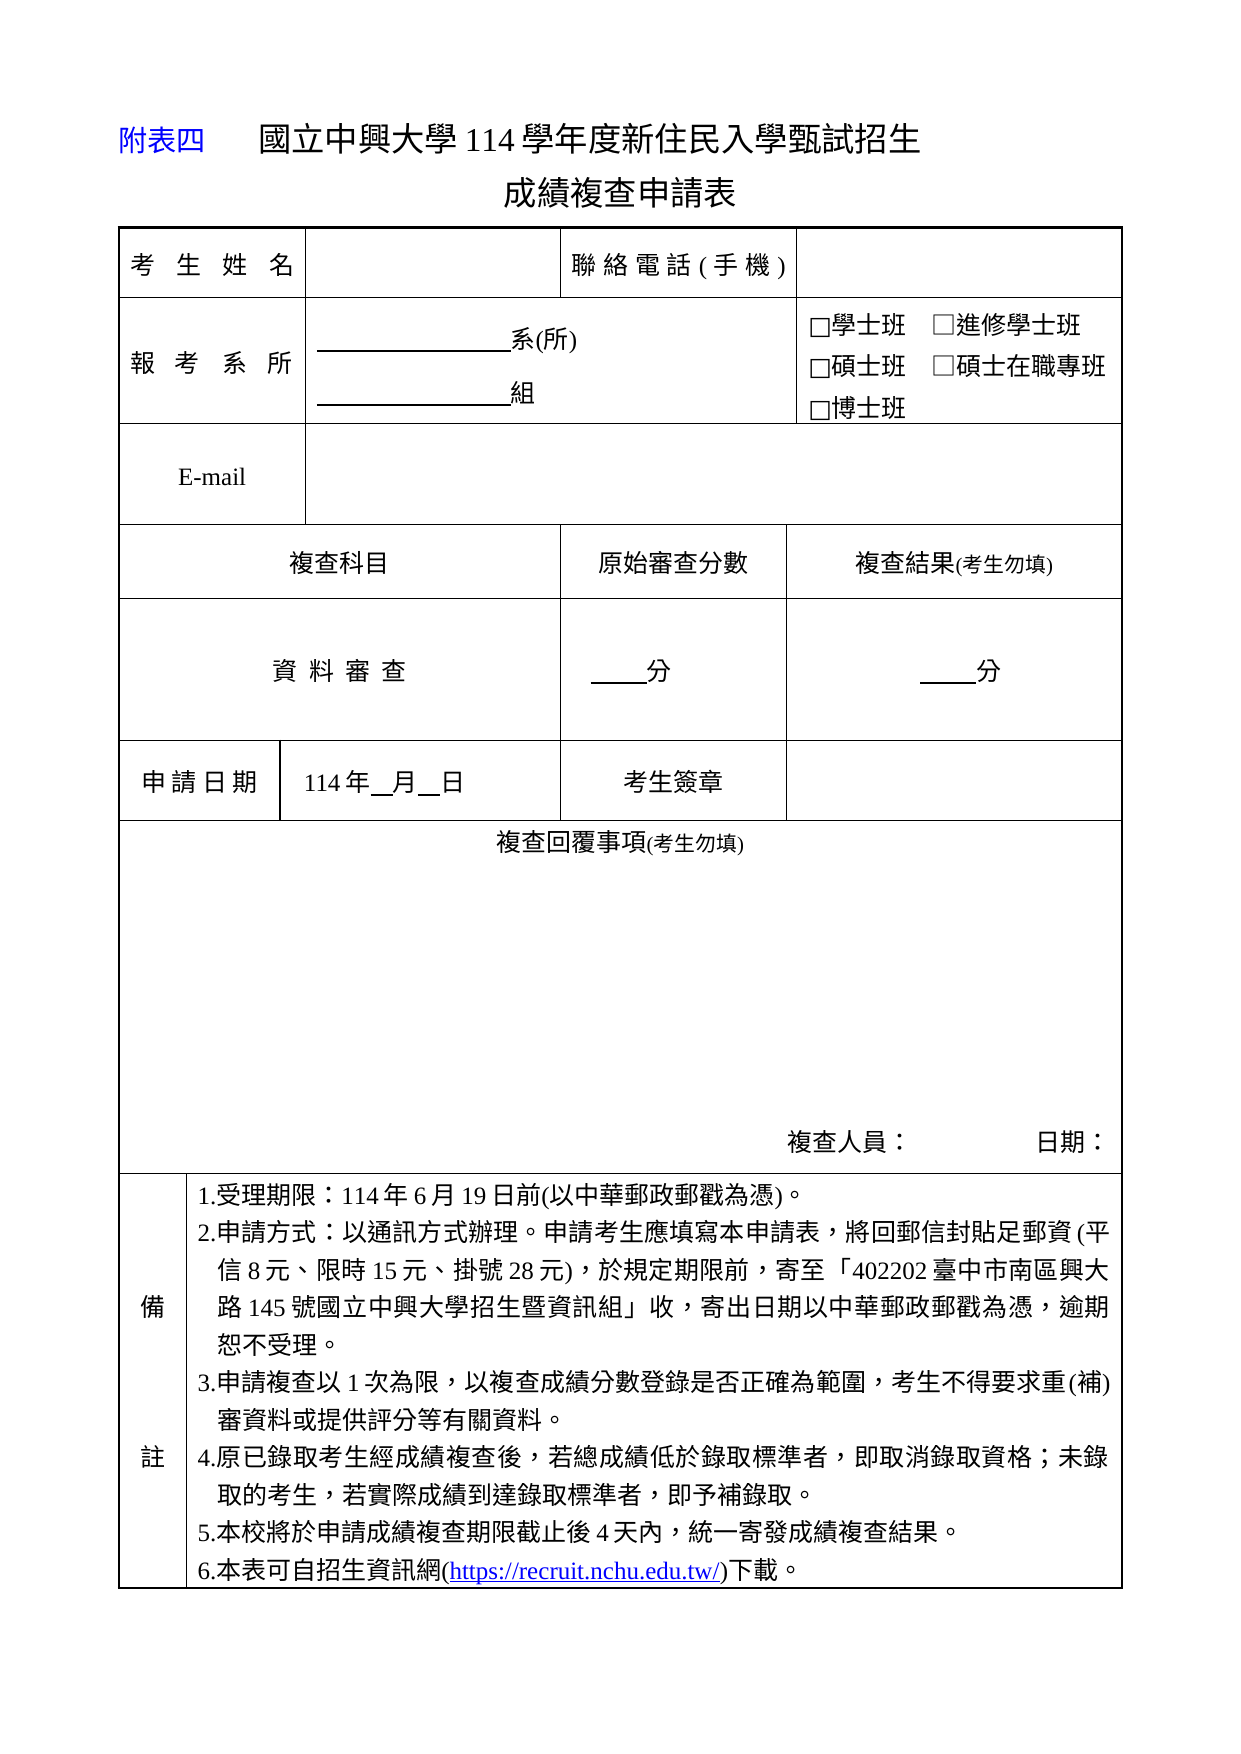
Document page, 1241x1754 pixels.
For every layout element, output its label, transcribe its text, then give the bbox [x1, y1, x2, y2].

table_header [306, 229, 560, 297]
table_cell 1.受理期限：114年6月19日前(以中華郵政郵戳為憑)。 2.申請方式：以通訊方式辦理。申請考生應填寫本申請表，將回郵信封貼足郵資(平信8元、限時15元、掛號28元)，於規定期限前，寄至「402202臺中市南區興大路145號國立中興大學招生暨資訊組」收，寄出日期以中華郵政郵戳為憑，逾期恕不受理。 3.申請複查以1次為限，以複查成績分數登錄是否正確為範圍，考生不得要求重(補)審資料或提供評分等有關資料。 4.原已錄取考生經成績複查後，若總成績低於錄取標準者，即取消錄取資格；未錄取的考生，若實際成績到達錄取標準者，即予補錄取。 5.本校將於申請成績複查期限截止後4天內，統一寄發成績複查結果。 6.本表可自招生資訊網(https://recruit.nchu.edu.tw/)下載。 [187, 1174, 1121, 1587]
table_cell 備 註 [120, 1174, 186, 1587]
table_cell 申 請 日 期 [120, 741, 279, 820]
table_cell E-mail [120, 424, 305, 524]
table_cell 複查科目 [120, 525, 560, 598]
table_cell 原始審查分數 [561, 525, 786, 598]
table_cell 考生簽章 [561, 741, 786, 820]
table_header 聯絡電話(手機) [561, 229, 796, 297]
table_cell 資 料 審 查 [120, 599, 560, 739]
table_cell 系(所) 組 [306, 298, 796, 423]
table_cell □學士班 □進修學士班 □碩士班 □碩士在職專班 □博士班 [797, 298, 1121, 423]
text 成績複查申請表 [118, 172, 1122, 214]
table_cell 複查結果(考生勿填) [787, 525, 1121, 598]
table_cell . 分 [561, 599, 786, 739]
table_cell 分 [787, 599, 1121, 739]
table_cell [306, 424, 1121, 524]
table_header 考生姓名 [120, 229, 305, 297]
table_cell [787, 741, 1121, 820]
text 附表四 國立中興大學114學年度新住民入學甄試招生 [118, 118, 1122, 160]
table_header [797, 229, 1121, 297]
table_cell 報考系所 [120, 298, 305, 423]
table_cell 114年 月 日 [281, 741, 560, 820]
table_cell 複查回覆事項(考生勿填) 複查人員： 日期： [120, 821, 1121, 1173]
